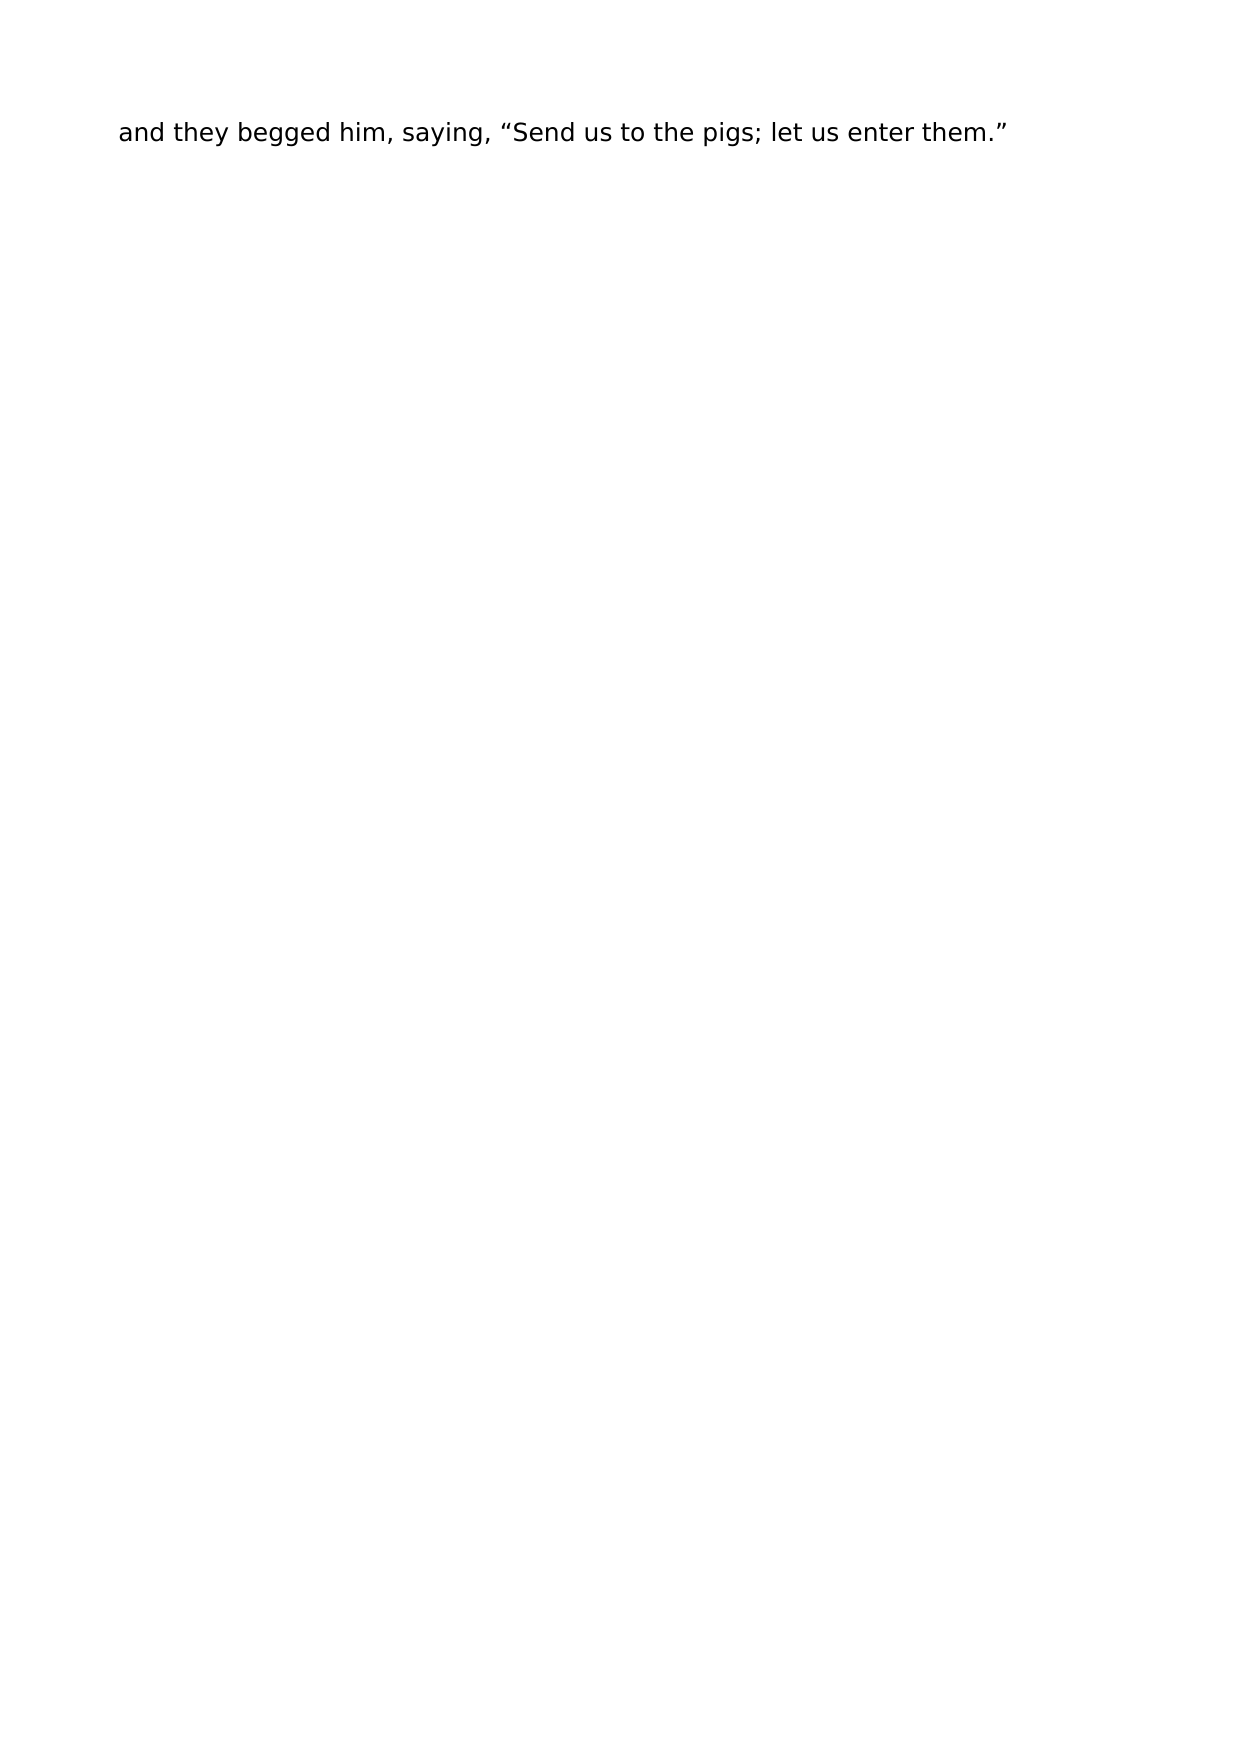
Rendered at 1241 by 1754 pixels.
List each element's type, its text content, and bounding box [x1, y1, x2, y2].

text and they begged him, saying, “Send us to the pigs; let us enter them.” [118, 118, 1122, 147]
